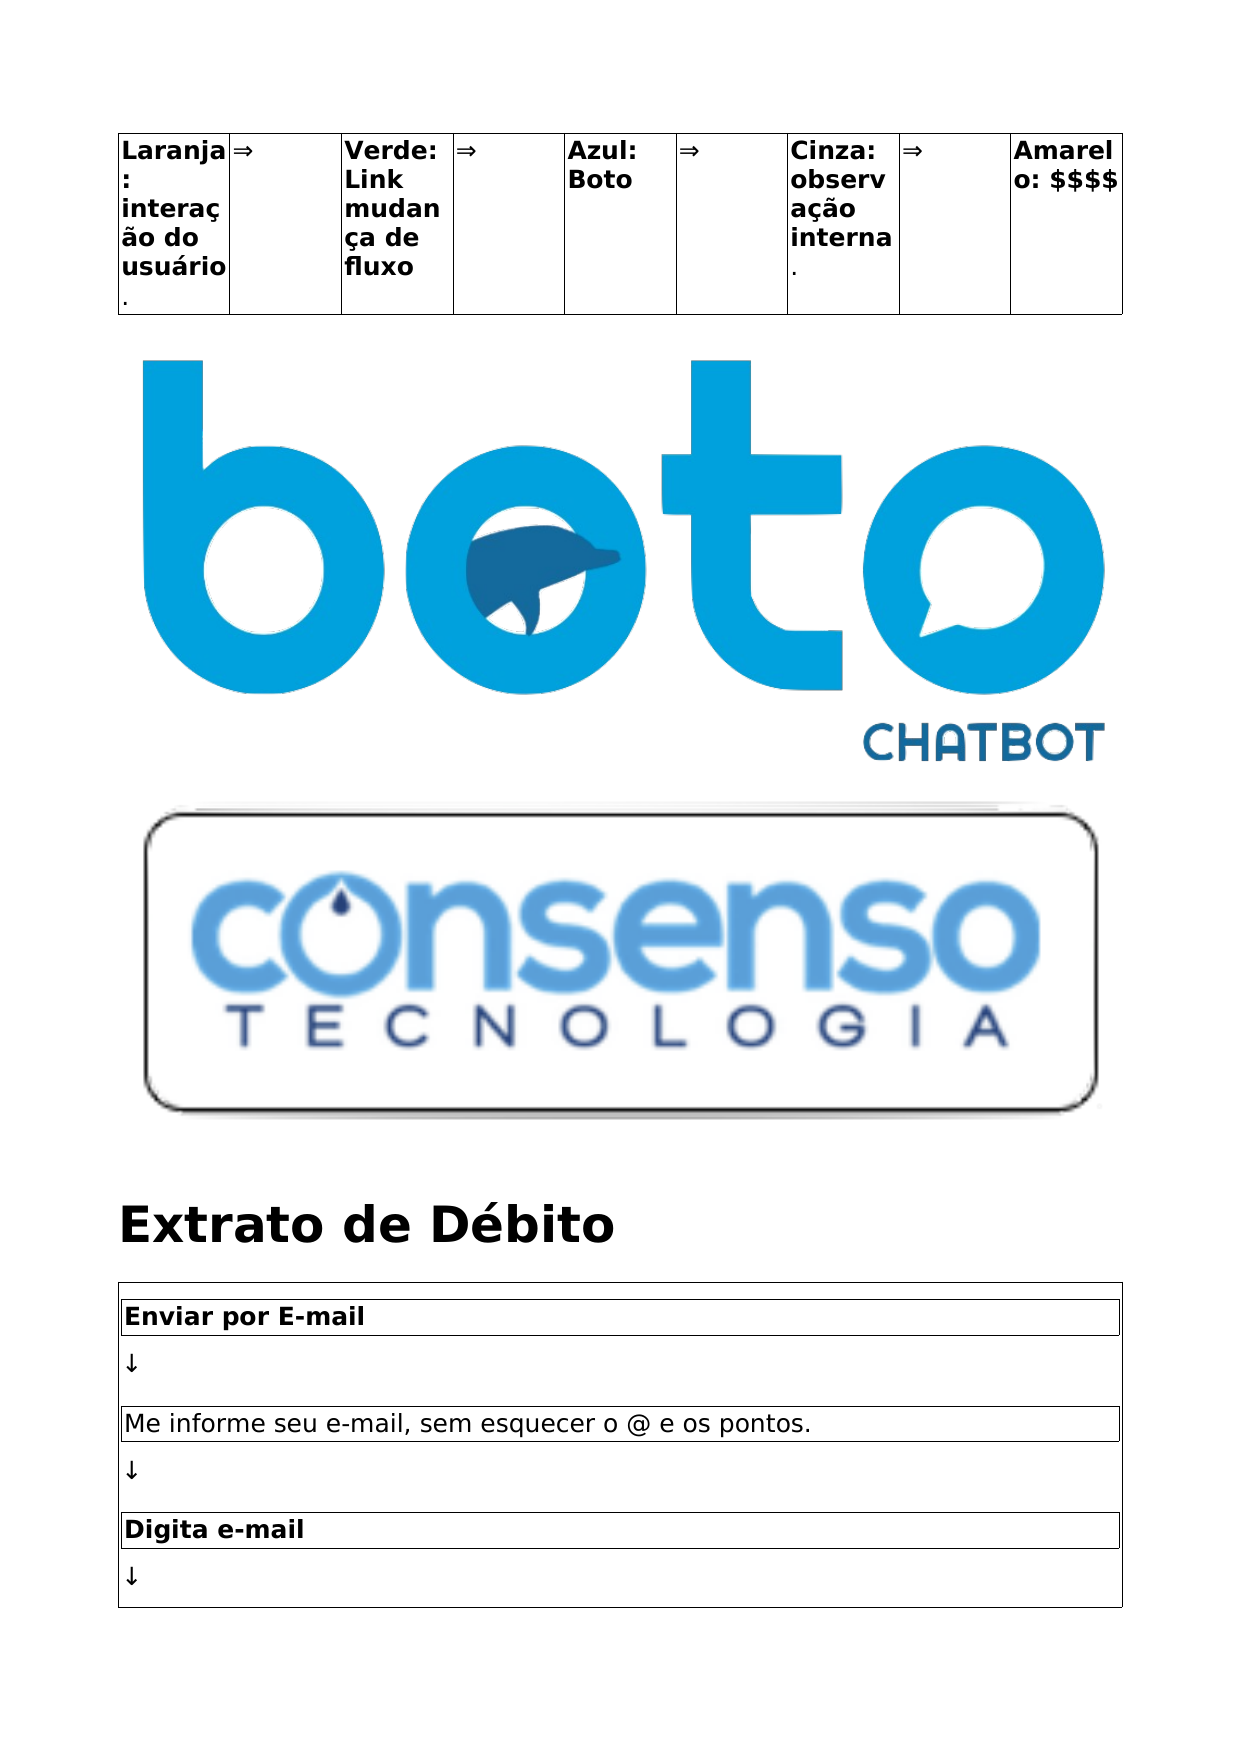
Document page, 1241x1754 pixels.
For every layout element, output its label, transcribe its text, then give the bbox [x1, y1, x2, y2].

table_header Me informe seu e-mail, sem esquecer o @ e os pontos. [122, 1407, 1119, 1441]
table_header Verde: Link mudança de fluxo [342, 134, 453, 314]
table_header ⇒ [230, 134, 341, 314]
table_header ⇒ [900, 134, 1010, 314]
picture [118, 797, 1123, 1147]
table_header Enviar por E-mail [122, 1300, 1119, 1334]
table_header Amarelo: $$$$ [1011, 134, 1122, 314]
subtitle Extrato de Débito [118, 1196, 1122, 1254]
picture [118, 328, 1123, 785]
table_header Cinza: observação interna. [788, 134, 899, 314]
table_header Laranja: interação do usuário. [119, 134, 229, 314]
table_header ↓ ↓ ↓ [119, 1283, 1122, 1607]
table_header ⇒ [677, 134, 787, 314]
table_header Digita e-mail [122, 1513, 1119, 1547]
table_header ⇒ [454, 134, 564, 314]
table_header Azul: Boto [565, 134, 676, 314]
